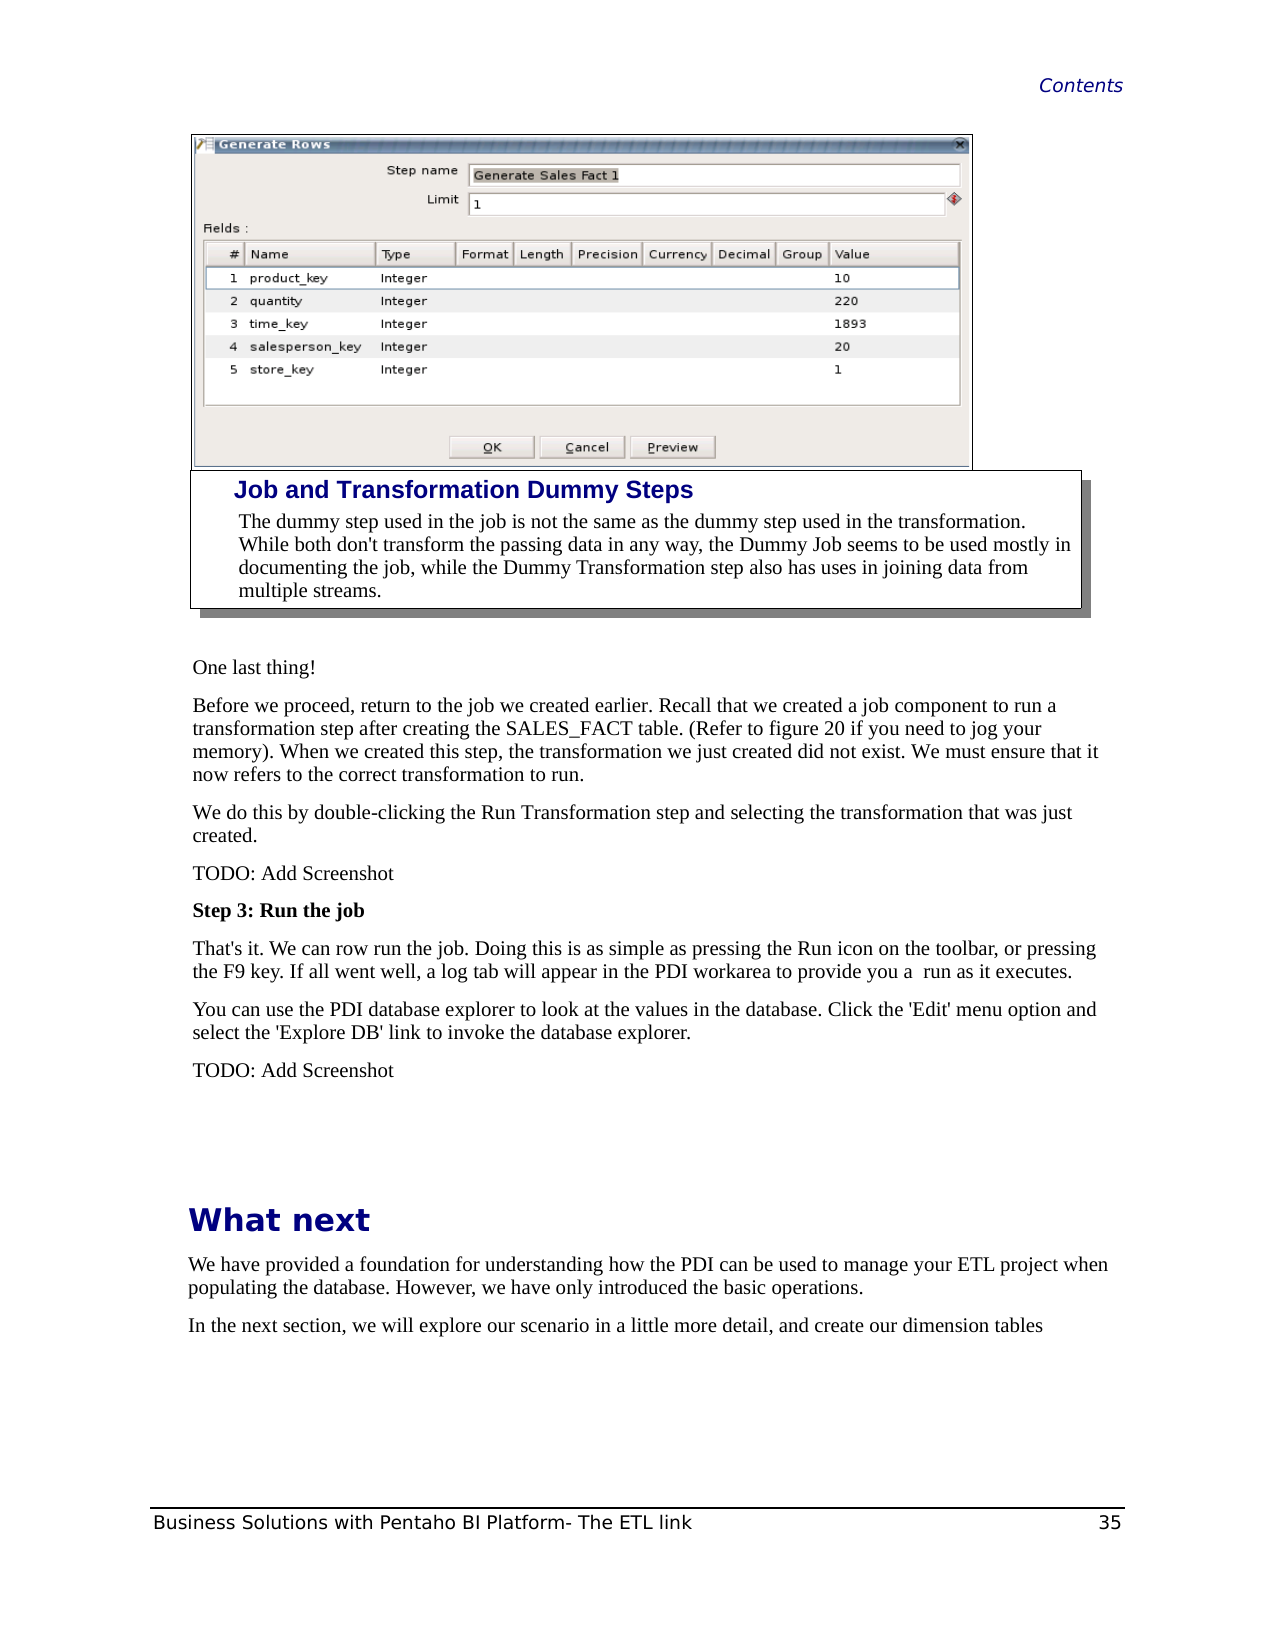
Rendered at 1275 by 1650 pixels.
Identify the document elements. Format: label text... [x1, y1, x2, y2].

text One last thing! [192, 656, 1125, 679]
text Step 3: Run the job [192, 899, 1125, 922]
text TODO: Add Screenshot [192, 861, 1125, 884]
text In the next section, we will explore our scenario in a little more detail, and create our dimension tables [188, 1314, 1125, 1337]
text You can use the PDI database explorer to look at the values in the database. Click the 'Edit' menu option and select the 'Explore DB' link to invoke the database explorer. [192, 998, 1125, 1044]
text TODO: Add Screenshot [192, 1059, 1125, 1082]
subtitle What next [188, 1202, 1125, 1238]
text That's it. We can row run the job. Doing this is as simple as pressing the Run icon on the toolbar, or pressing the F9 key. If all went well, a log tab will appear in the PDI workarea to provide you a run as it executes. [192, 937, 1125, 983]
text We do this by double-clicking the Run Transformation step and selecting the transformation that was just created. [192, 801, 1125, 847]
text We have provided a foundation for understanding how the PDI can be used to manage your ETL project when populating the database. However, we have only introduced the basic operations. [188, 1253, 1125, 1299]
text [192, 135, 972, 470]
text Before we proceed, return to the job we created earlier. Recall that we created a job component to run a transformation step after creating the SALES_FACT table. (Refer to figure 20 if you need to jog your memory). When we created this step, the transformation we just created did not exist. We must ensure that it now refers to the correct transformation to run. [192, 694, 1125, 786]
table_header Job and Transformation Dummy Steps The dummy step used in the job is not the same as the dummy step used in the transformation. While both don't transform the passing data in any way, the Dummy Job seems to be used mostly in documenting the job, while the Dummy Transformation step also has uses in joining data from multiple streams. [191, 471, 1081, 607]
picture [194, 137, 970, 467]
